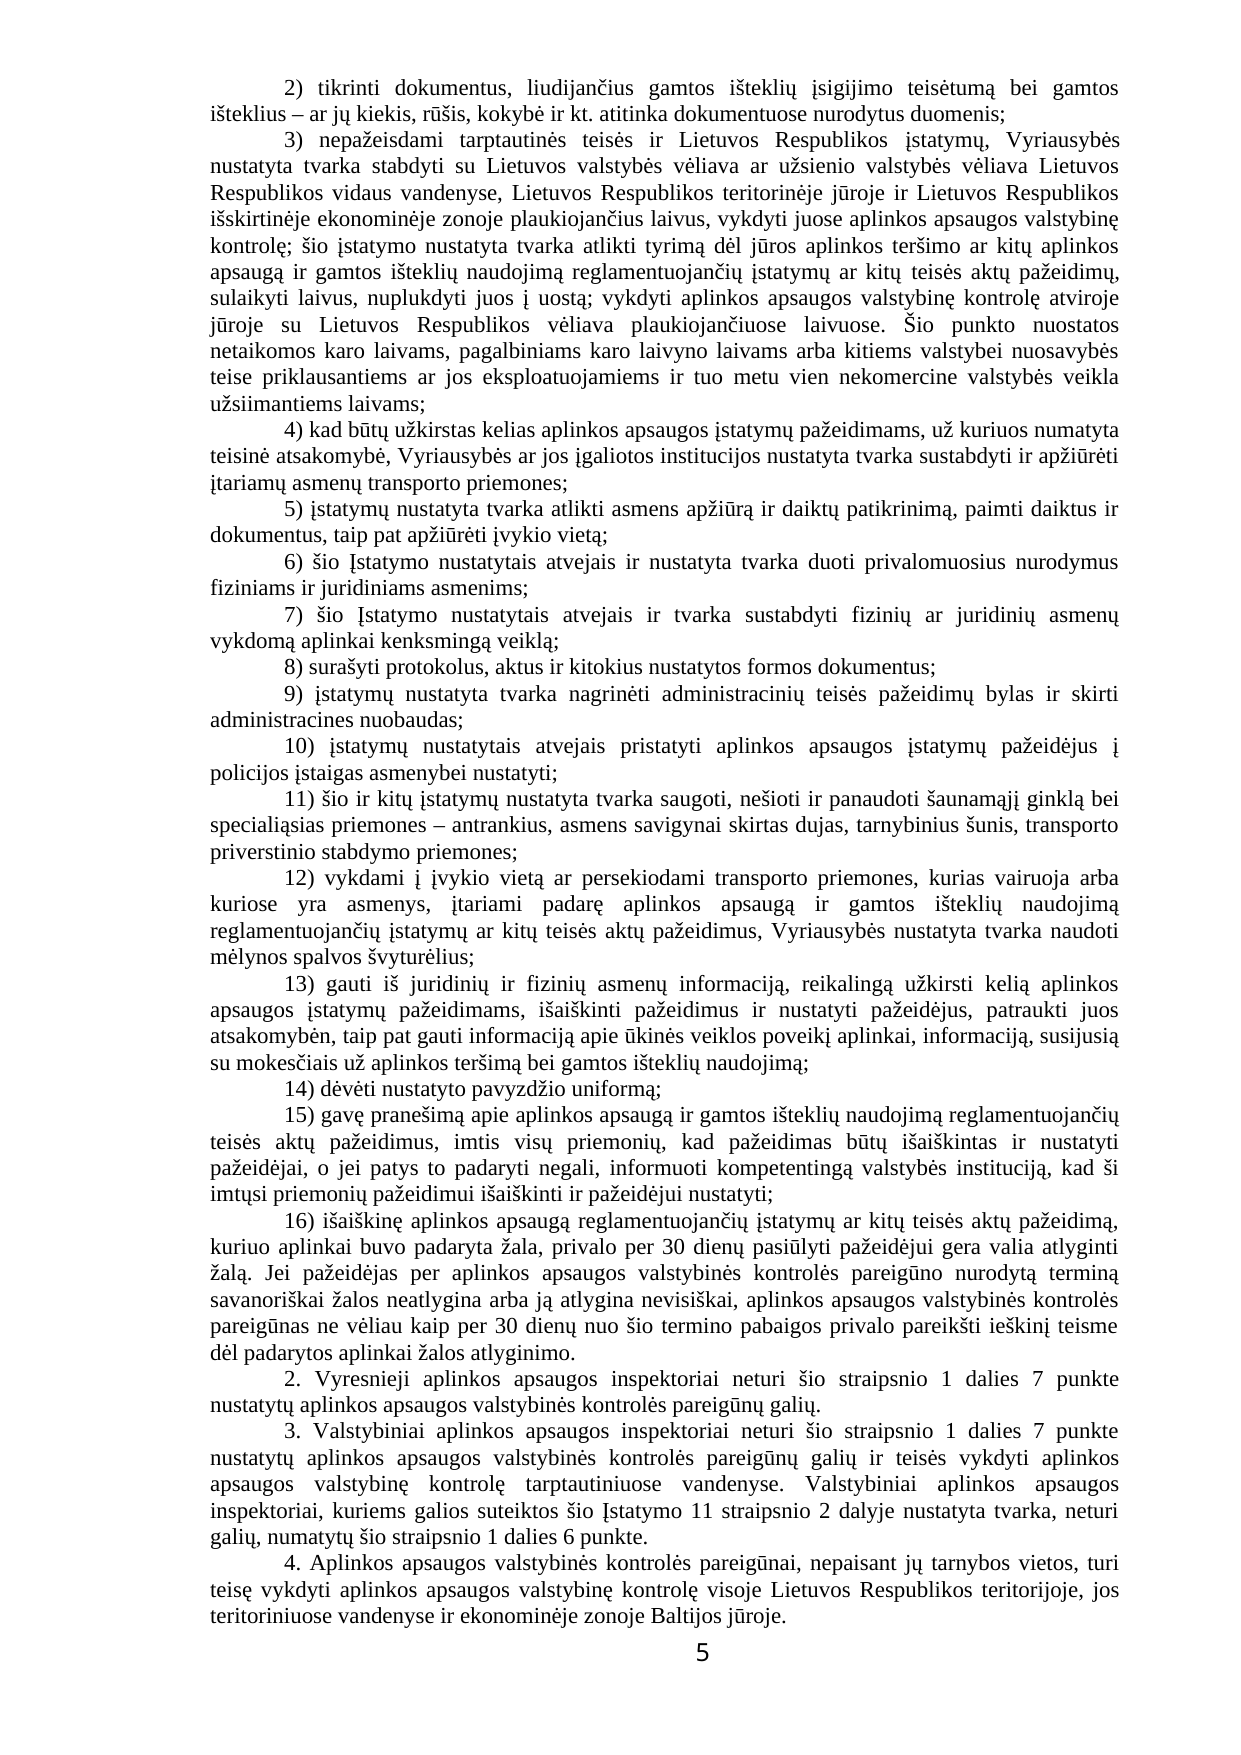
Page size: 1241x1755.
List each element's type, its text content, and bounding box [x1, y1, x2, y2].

text 9) įstatymų nustatyta tvarka nagrinėti administracinių teisės pažeidimų bylas ir skirti administracines nuobaudas; [210, 680, 1120, 732]
text 5) įstatymų nustatyta tvarka atlikti asmens apžiūrą ir daiktų patikrinimą, paimti daiktus ir dokumentus, taip pat apžiūrėti įvykio vietą; [210, 495, 1120, 548]
text 15) gavę pranešimą apie aplinkos apsaugą ir gamtos išteklių naudojimą reglamentuojančių teisės aktų pažeidimus, imtis visų priemonių, kad pažeidimas būtų išaiškintas ir nustatyti pažeidėjai, o jei patys to padaryti negali, informuoti kompetentingą valstybės instituciją, kad ši imtųsi priemonių pažeidimui išaiškinti ir pažeidėjui nustatyti; [210, 1101, 1120, 1207]
text 2) tikrinti dokumentus, liudijančius gamtos išteklių įsigijimo teisėtumą bei gamtos išteklius – ar jų kiekis, rūšis, kokybė ir kt. atitinka dokumentuose nurodytus duomenis; [210, 73, 1120, 126]
text 8) surašyti protokolus, aktus ir kitokius nustatytos formos dokumentus; [210, 653, 1120, 680]
text 11) šio ir kitų įstatymų nustatyta tvarka saugoti, nešioti ir panaudoti šaunamąjį ginklą bei specialiąsias priemones – antrankius, asmens savigynai skirtas dujas, tarnybinius šunis, transporto priverstinio stabdymo priemones; [210, 785, 1120, 864]
text 7) šio Įstatymo nustatytais atvejais ir tvarka sustabdyti fizinių ar juridinių asmenų vykdomą aplinkai kenksmingą veiklą; [210, 601, 1120, 653]
text 12) vykdami į įvykio vietą ar persekiodami transporto priemones, kurias vairuoja arba kuriose yra asmenys, įtariami padarę aplinkos apsaugą ir gamtos išteklių naudojimą reglamentuojančių įstatymų ar kitų teisės aktų pažeidimus, Vyriausybės nustatyta tvarka naudoti mėlynos spalvos švyturėlius; [210, 864, 1120, 969]
text 3) nepažeisdami tarptautinės teisės ir Lietuvos Respublikos įstatymų, Vyriausybės nustatyta tvarka stabdyti su Lietuvos valstybės vėliava ar užsienio valstybės vėliava Lietuvos Respublikos vidaus vandenyse, Lietuvos Respublikos teritorinėje jūroje ir Lietuvos Respublikos išskirtinėje ekonominėje zonoje plaukiojančius laivus, vykdyti juose aplinkos apsaugos valstybinę kontrolę; šio įstatymo nustatyta tvarka atlikti tyrimą dėl jūros aplinkos teršimo ar kitų aplinkos apsaugą ir gamtos išteklių naudojimą reglamentuojančių įstatymų ar kitų teisės aktų pažeidimų, sulaikyti laivus, nuplukdyti juos į uostą; vykdyti aplinkos apsaugos valstybinę kontrolę atviroje jūroje su Lietuvos Respublikos vėliava plaukiojančiuose laivuose. Šio punkto nuostatos netaikomos karo laivams, pagalbiniams karo laivyno laivams arba kitiems valstybei nuosavybės teise priklausantiems ar jos eksploatuojamiems ir tuo metu vien nekomercine valstybės veikla užsiimantiems laivams; [210, 126, 1120, 416]
text 16) išaiškinę aplinkos apsaugą reglamentuojančių įstatymų ar kitų teisės aktų pažeidimą, kuriuo aplinkai buvo padaryta žala, privalo per 30 dienų pasiūlyti pažeidėjui gera valia atlyginti žalą. Jei pažeidėjas per aplinkos apsaugos valstybinės kontrolės pareigūno nurodytą terminą savanoriškai žalos neatlygina arba ją atlygina nevisiškai, aplinkos apsaugos valstybinės kontrolės pareigūnas ne vėliau kaip per 30 dienų nuo šio termino pabaigos privalo pareikšti ieškinį teisme dėl padarytos aplinkai žalos atlyginimo. [210, 1207, 1120, 1365]
text 4. Aplinkos apsaugos valstybinės kontrolės pareigūnai, nepaisant jų tarnybos vietos, turi teisę vykdyti aplinkos apsaugos valstybinę kontrolę visoje Lietuvos Respublikos teritorijoje, jos teritoriniuose vandenyse ir ekonominėje zonoje Baltijos jūroje. [210, 1549, 1120, 1628]
text 2. Vyresnieji aplinkos apsaugos inspektoriai neturi šio straipsnio 1 dalies 7 punkte nustatytų aplinkos apsaugos valstybinės kontrolės pareigūnų galių. [210, 1365, 1120, 1418]
text 6) šio Įstatymo nustatytais atvejais ir nustatyta tvarka duoti privalomuosius nurodymus fiziniams ir juridiniams asmenims; [210, 548, 1120, 601]
text 14) dėvėti nustatyto pavyzdžio uniformą; [210, 1075, 1120, 1101]
text 13) gauti iš juridinių ir fizinių asmenų informaciją, reikalingą užkirsti kelią aplinkos apsaugos įstatymų pažeidimams, išaiškinti pažeidimus ir nustatyti pažeidėjus, patraukti juos atsakomybėn, taip pat gauti informaciją apie ūkinės veiklos poveikį aplinkai, informaciją, susijusią su mokesčiais už aplinkos teršimą bei gamtos išteklių naudojimą; [210, 969, 1120, 1075]
text 4) kad būtų užkirstas kelias aplinkos apsaugos įstatymų pažeidimams, už kuriuos numatyta teisinė atsakomybė, Vyriausybės ar jos įgaliotos institucijos nustatyta tvarka sustabdyti ir apžiūrėti įtariamų asmenų transporto priemones; [210, 416, 1120, 495]
text 10) įstatymų nustatytais atvejais pristatyti aplinkos apsaugos įstatymų pažeidėjus į policijos įstaigas asmenybei nustatyti; [210, 732, 1120, 785]
text 3. Valstybiniai aplinkos apsaugos inspektoriai neturi šio straipsnio 1 dalies 7 punkte nustatytų aplinkos apsaugos valstybinės kontrolės pareigūnų galių ir teisės vykdyti aplinkos apsaugos valstybinę kontrolę tarptautiniuose vandenyse. Valstybiniai aplinkos apsaugos inspektoriai, kuriems galios suteiktos šio Įstatymo 11 straipsnio 2 dalyje nustatyta tvarka, neturi galių, numatytų šio straipsnio 1 dalies 6 punkte. [210, 1418, 1120, 1549]
